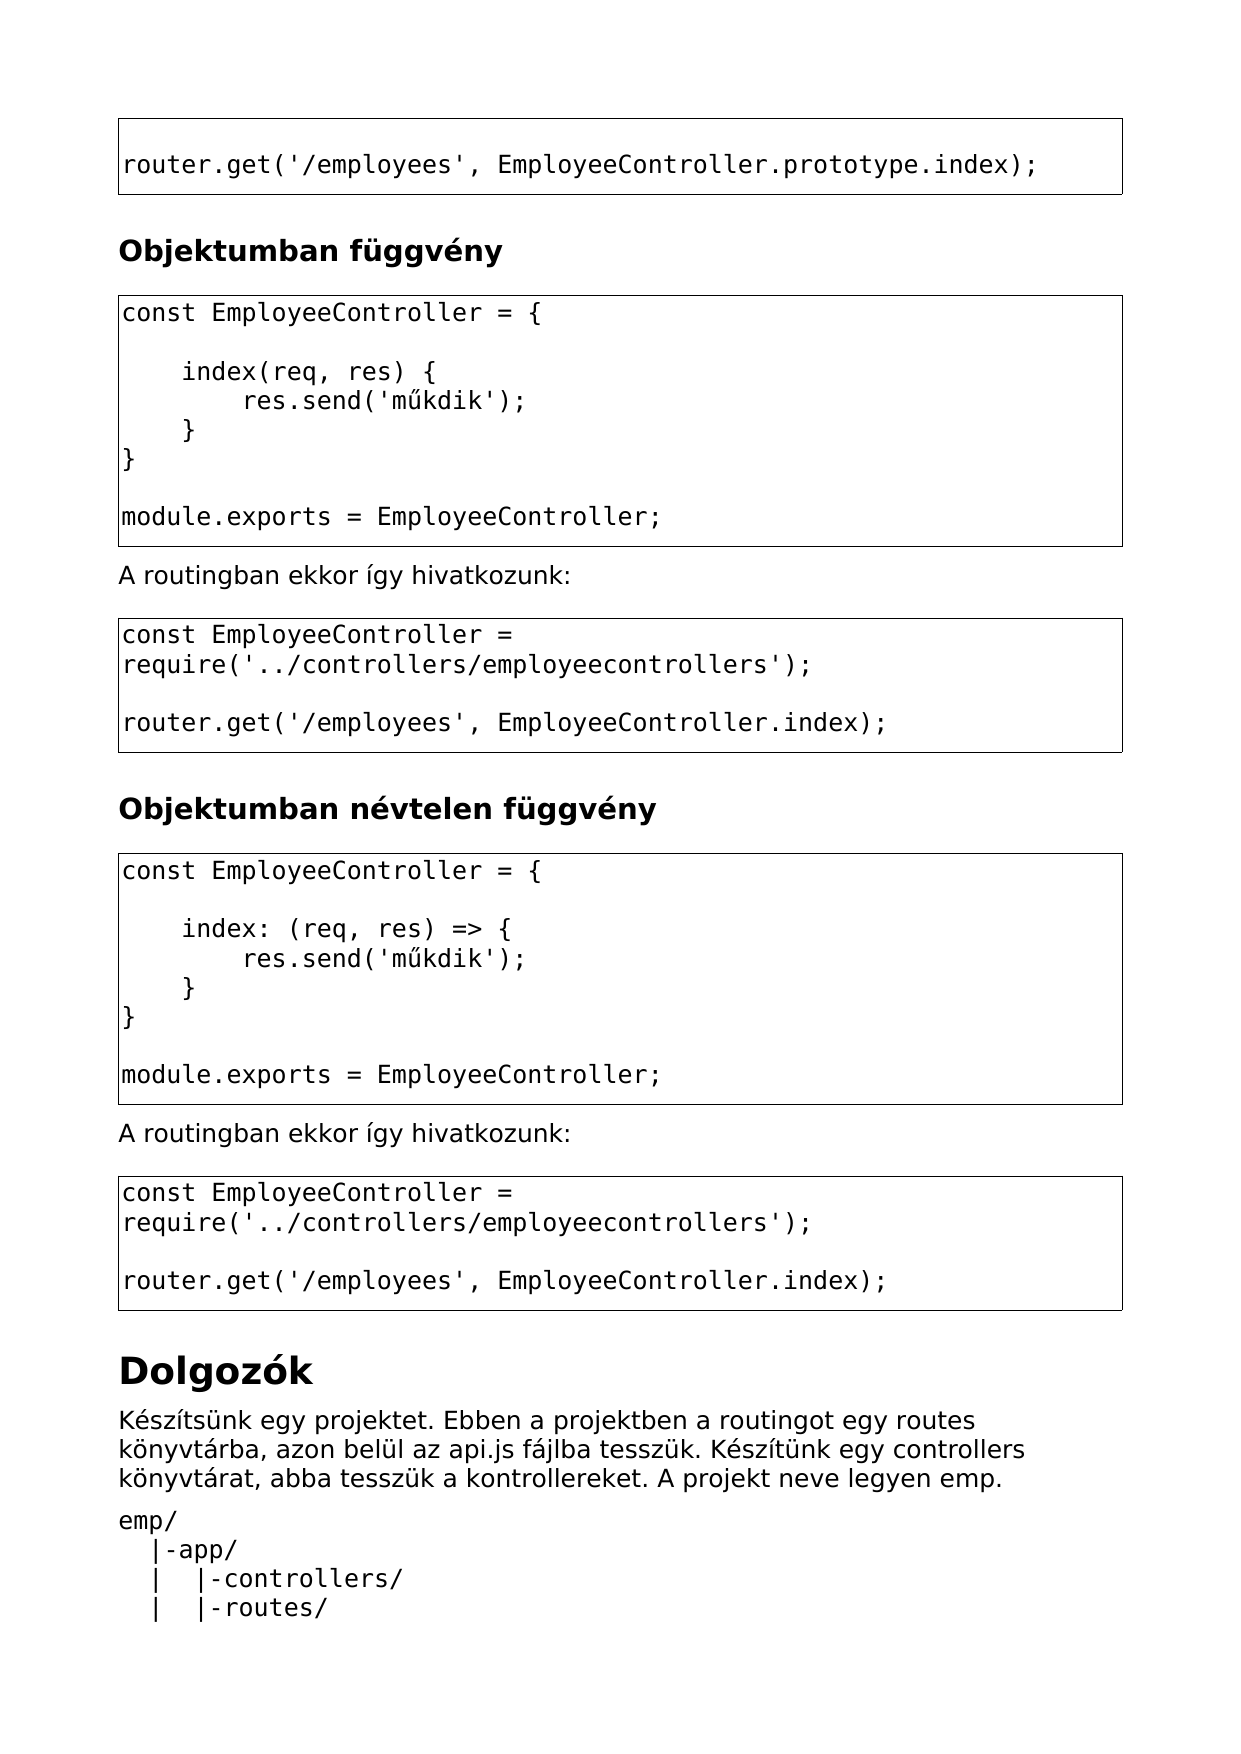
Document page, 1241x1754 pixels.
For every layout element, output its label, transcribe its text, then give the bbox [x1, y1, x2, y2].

table_header router.get('/employees', EmployeeController.prototype.index); [119, 119, 1122, 194]
table_header const EmployeeController = { index(req, res) { res.send('műkdik'); } } module.exports = EmployeeController; [119, 296, 1122, 546]
subtitle Dolgozók [118, 1350, 1122, 1393]
table_header const EmployeeController = require('../controllers/employeecontrollers'); router.get('/employees', EmployeeController.index); [119, 619, 1122, 752]
subtitle Objektumban névtelen függvény [118, 792, 1122, 826]
text A routingban ekkor így hivatkozunk: [118, 561, 1122, 590]
text A routingban ekkor így hivatkozunk: [118, 1119, 1122, 1148]
table_header const EmployeeController = { index: (req, res) => { res.send('műkdik'); } } module.exports = EmployeeController; [119, 854, 1122, 1104]
text Készítsünk egy projektet. Ebben a projektben a routingot egy routes könyvtárba, azon belül az api.js fájlba tesszük. Készítünk egy controllers könyvtárat, abba tesszük a kontrollereket. A projekt neve legyen emp. [118, 1406, 1122, 1493]
table_header const EmployeeController = require('../controllers/employeecontrollers'); router.get('/employees', EmployeeController.index); [119, 1177, 1122, 1310]
subtitle Objektumban függvény [118, 234, 1122, 268]
text emp/ |-app/ | |-controllers/ | |-routes/ [118, 1506, 1122, 1623]
